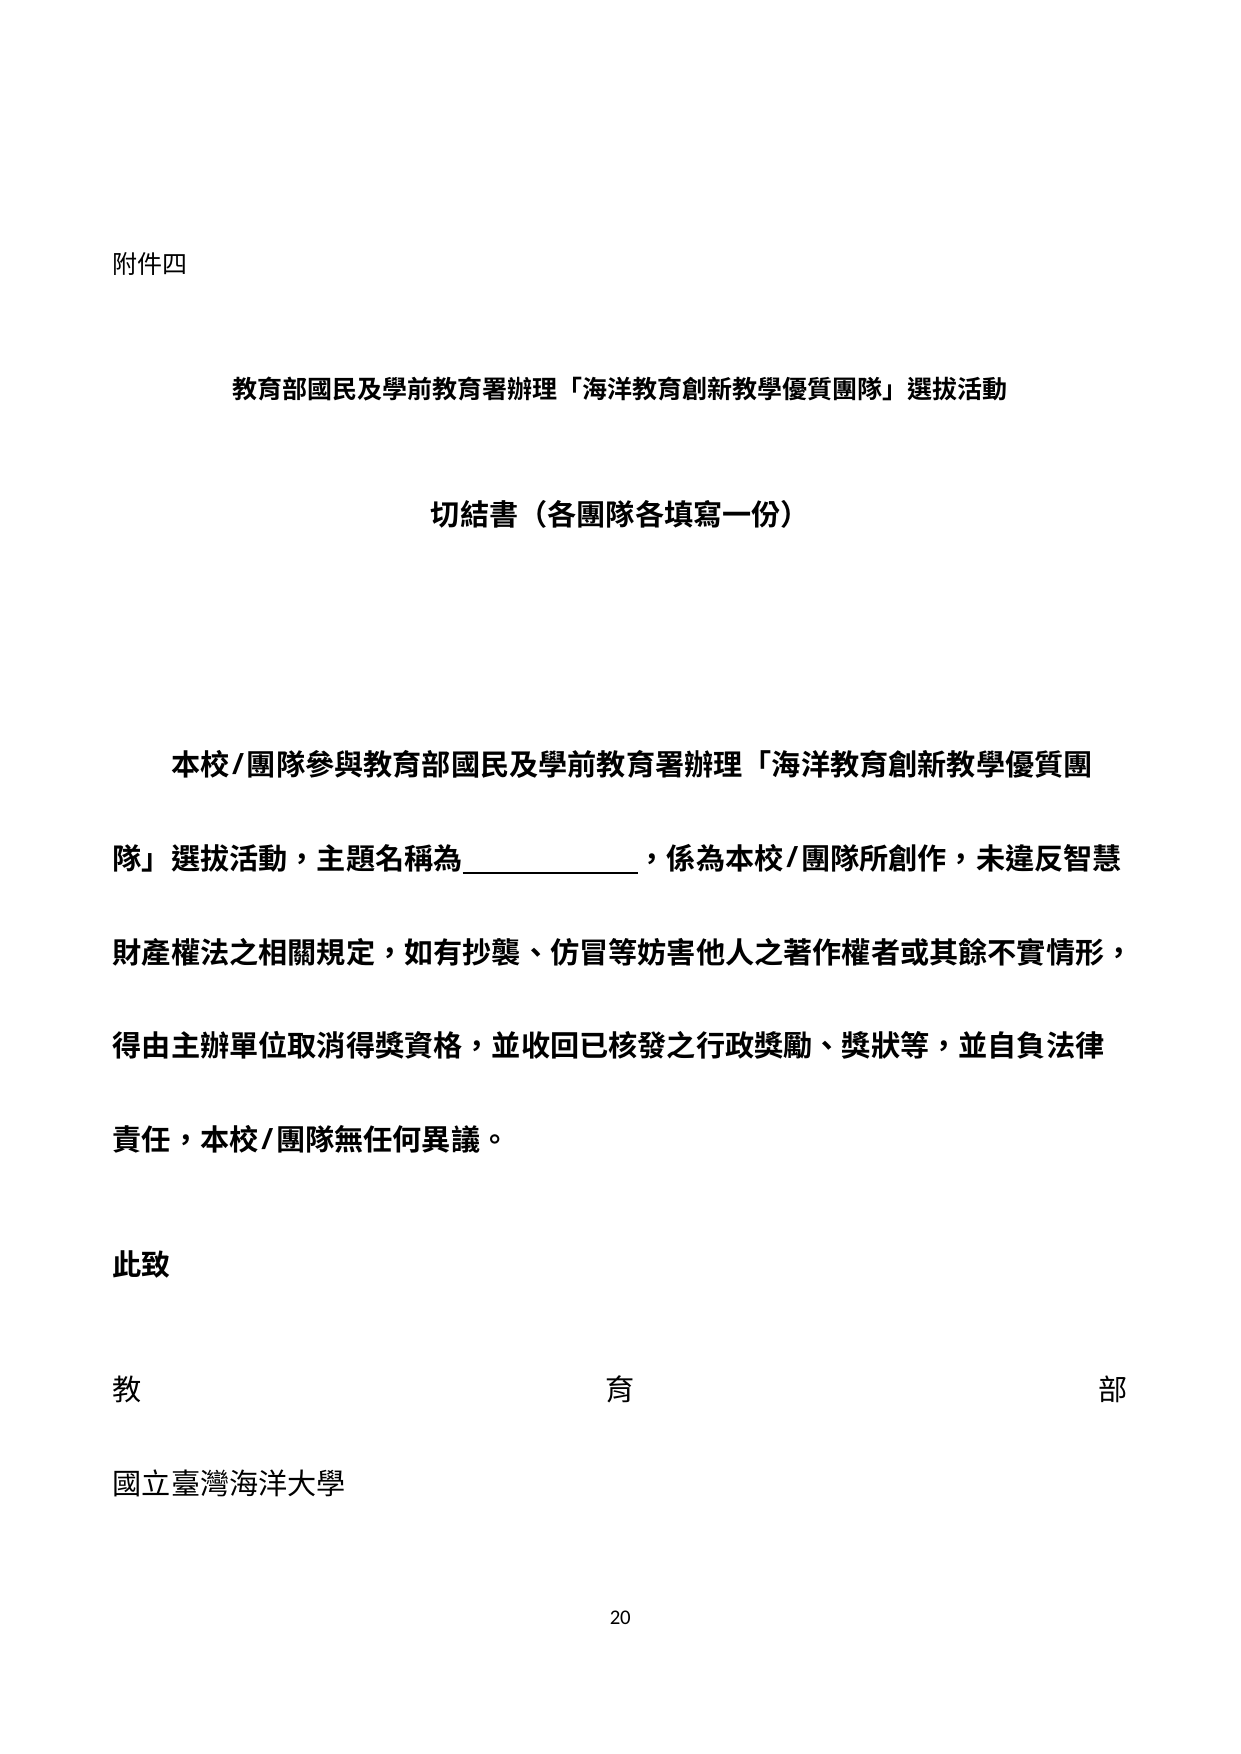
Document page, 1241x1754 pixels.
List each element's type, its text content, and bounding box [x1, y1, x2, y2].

text 教育部國民及學前教育署辦理「海洋教育創新教學優質團隊」選拔活動 [112, 346, 1128, 409]
text 切結書（各團隊各填寫一份） [112, 471, 1128, 534]
text 本校/團隊參與教育部國民及學前教育署辦理「海洋教育創新教學優質團隊」選拔活動，主題名稱為 ，係為本校/團隊所創作，未違反智慧財產權法之相關規定，如有抄襲、仿冒等妨害他人之著作權者或其餘不實情形，得由主辦單位取消得獎資格，並收回已核發之行政獎勵、獎狀等，並自負法律責任，本校/團隊無任何異議。 [112, 721, 1128, 1159]
text 附件四 [112, 221, 1128, 284]
text 教育部 國立臺灣海洋大學 [112, 1346, 1128, 1502]
text 此致 [112, 1221, 1128, 1284]
